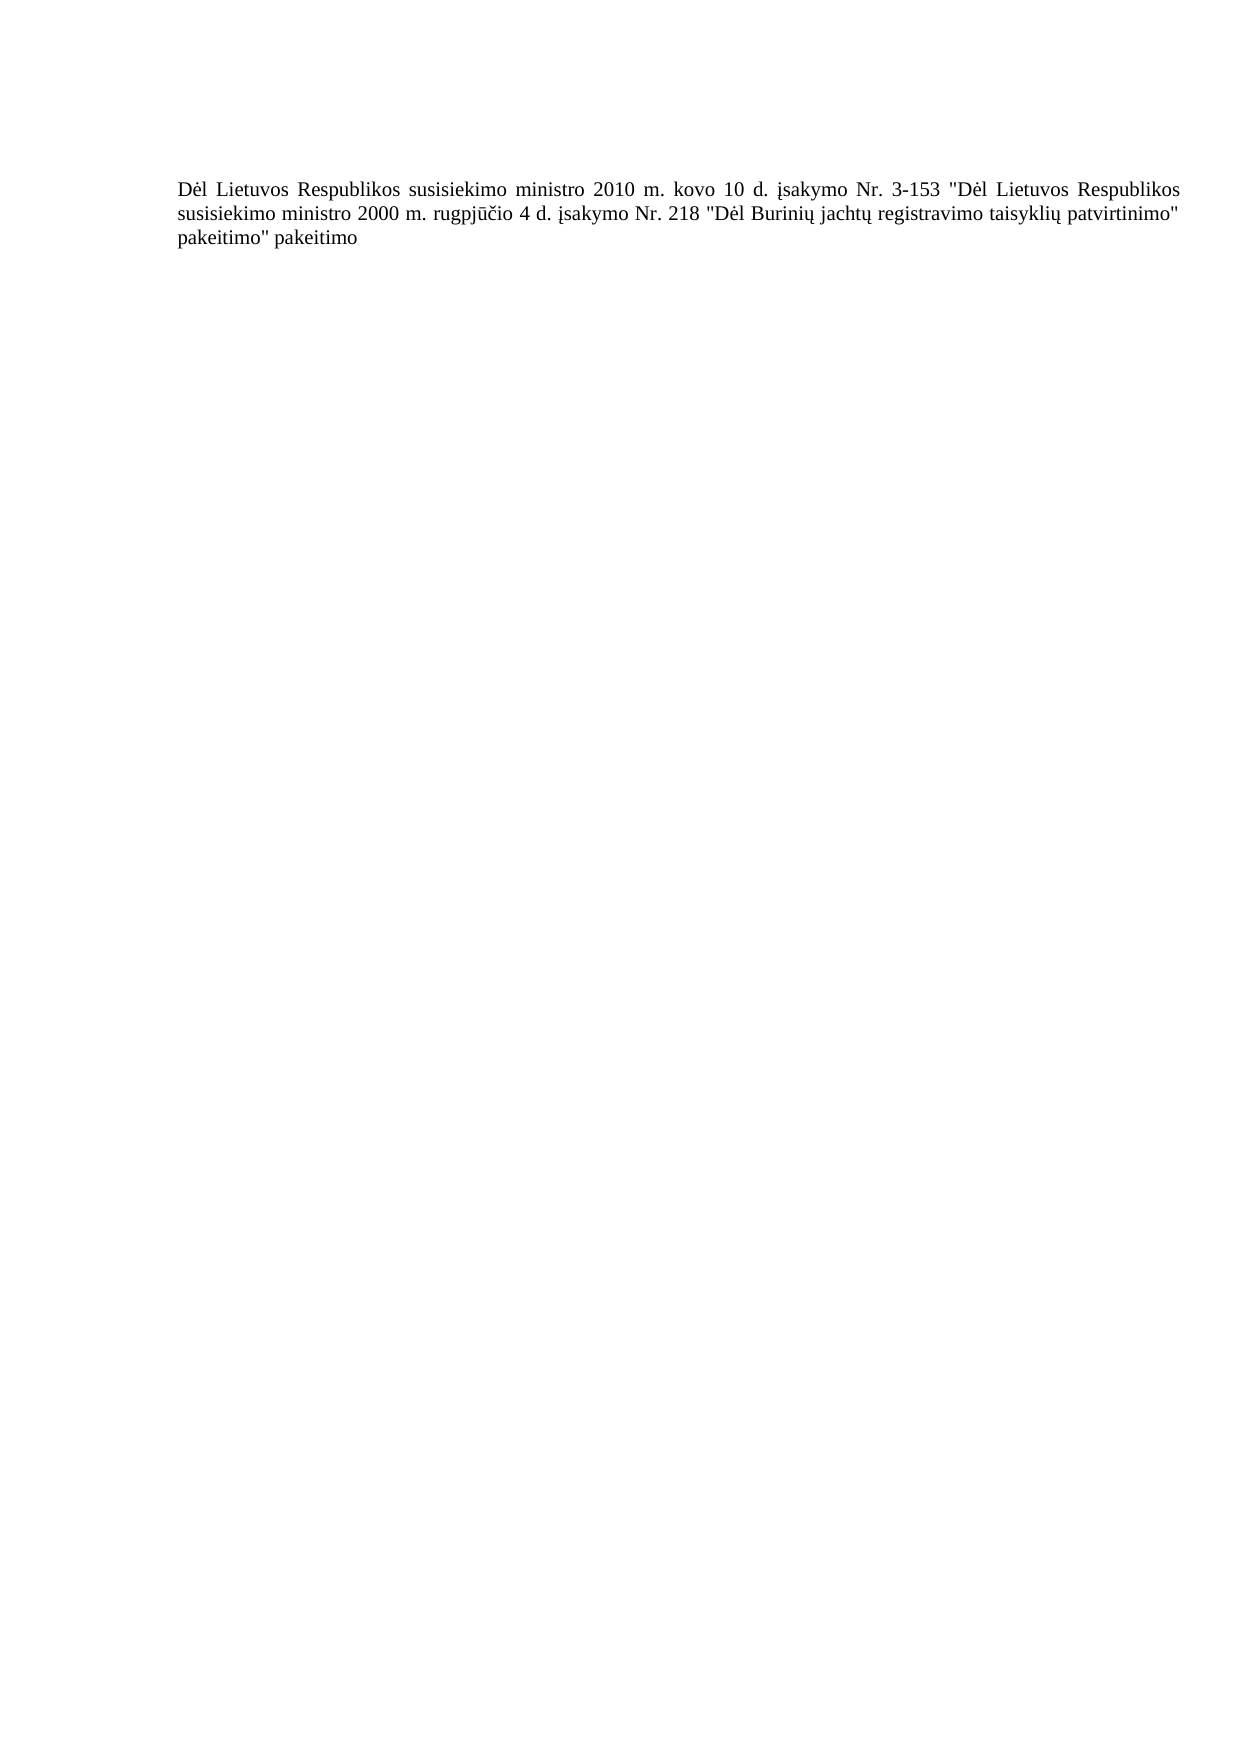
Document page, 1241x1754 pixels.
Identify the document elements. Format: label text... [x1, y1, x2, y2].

text Dėl Lietuvos Respublikos susisiekimo ministro 2010 m. kovo 10 d. įsakymo Nr. 3-153 "Dėl Lietuvos Respublikos susisiekimo ministro 2000 m. rugpjūčio 4 d. įsakymo Nr. 218 "Dėl Burinių jachtų registravimo taisyklių patvirtinimo" pakeitimo" pakeitimo [177, 177, 1181, 249]
